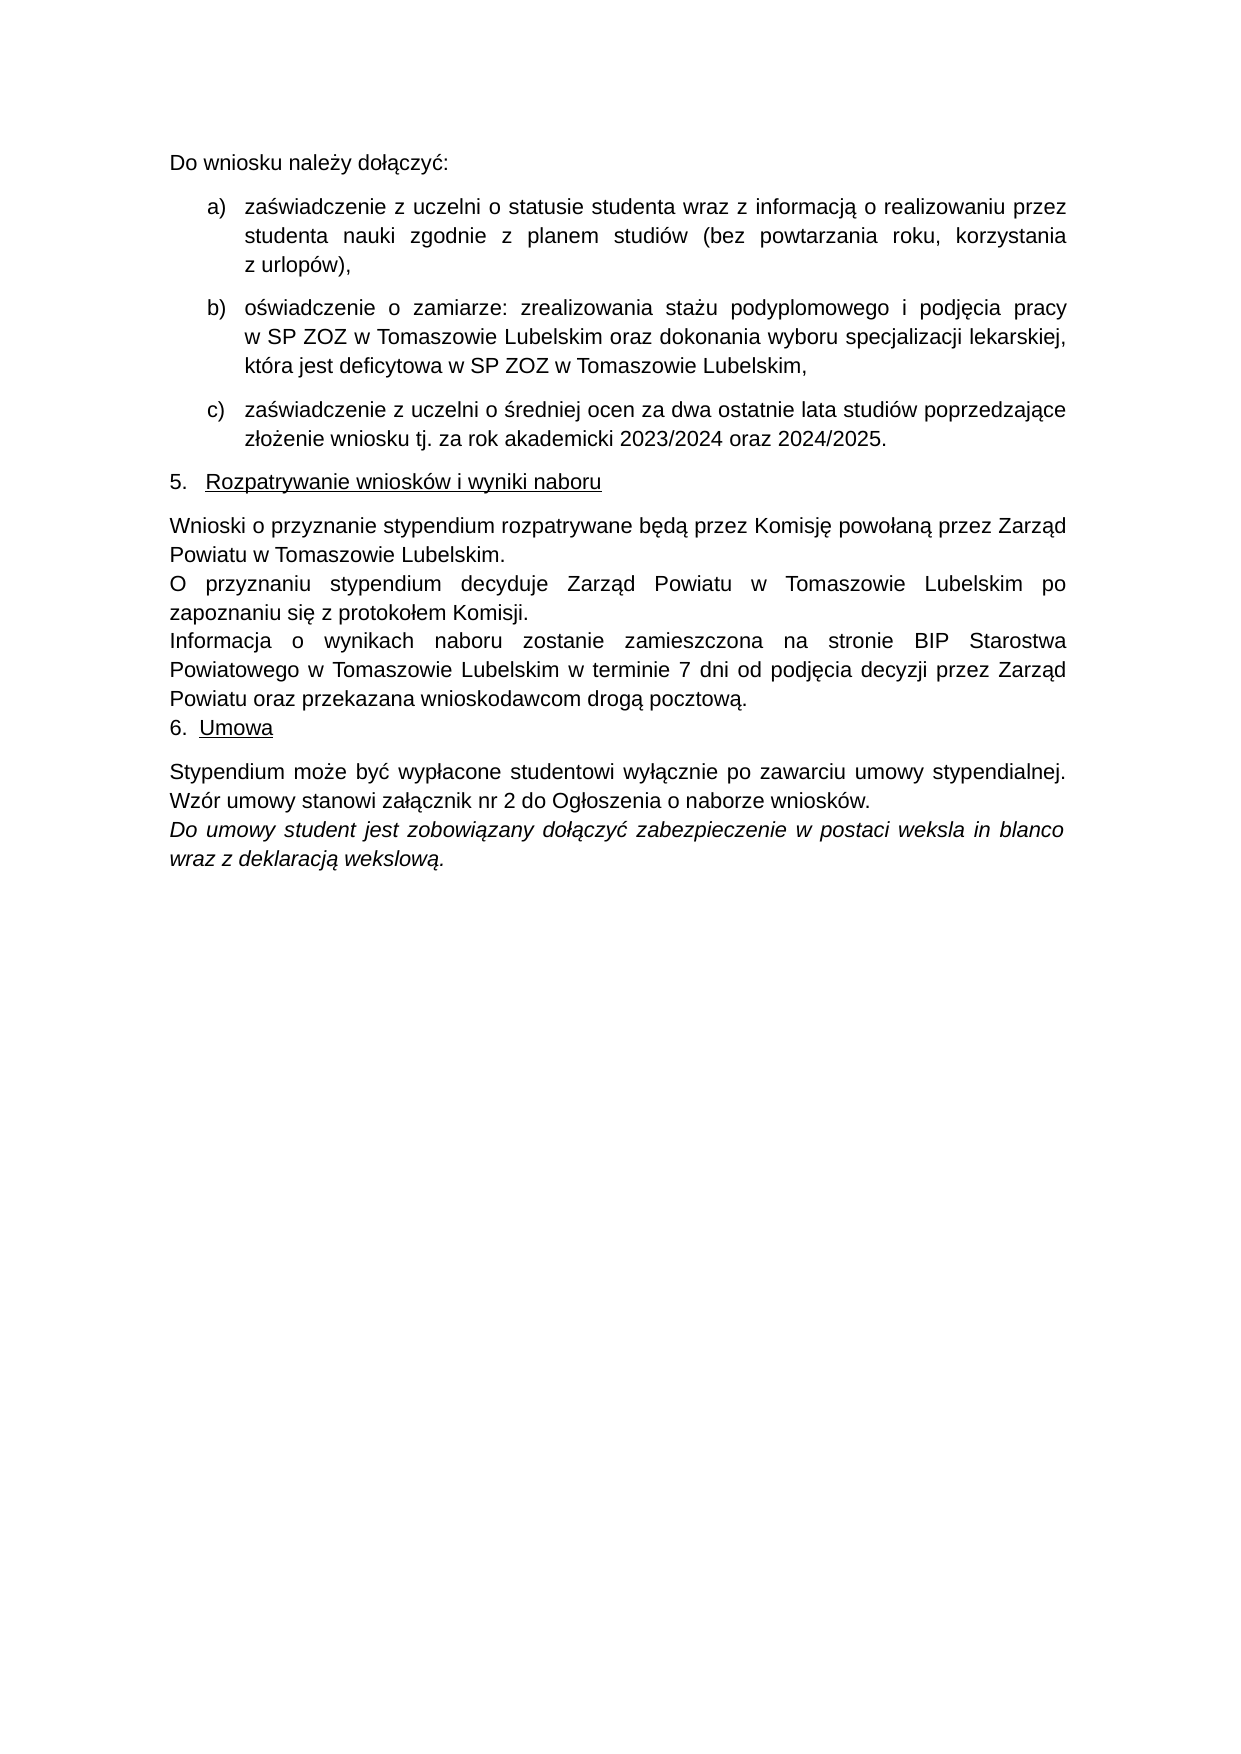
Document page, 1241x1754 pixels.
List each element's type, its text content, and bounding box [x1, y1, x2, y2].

text Wnioski o przyznanie stypendium rozpatrywane będą przez Komisję powołaną przez Zarząd Powiatu w Tomaszowie Lubelskim. [169, 512, 1068, 567]
text Do wniosku należy dołączyć: [169, 150, 1068, 175]
text Stypendium może być wypłacone studentowi wyłącznie po zawarciu umowy stypendialnej. Wzór umowy stanowi załącznik nr 2 do Ogłoszenia o naborze wniosków. [169, 759, 1068, 813]
text Informacja o wynikach naboru zostanie zamieszczona na stronie BIP Starostwa Powiatowego w Tomaszowie Lubelskim w terminie 7 dni od podjęcia decyzji przez Zarząd Powiatu oraz przekazana wnioskodawcom drogą pocztową. [169, 628, 1068, 711]
list zaświadczenie z uczelni o statusie studenta wraz z informacją o realizowaniu przez studenta nauki zgodnie z planem studiów (bez powtarzania roku, korzystania z urlopów), [207, 193, 1068, 277]
text O przyznaniu stypendium decyduje Zarząd Powiatu w Tomaszowie Lubelskim po zapoznaniu się z protokołem Komisji. [169, 570, 1068, 624]
list Rozpatrywanie wniosków i wyniki naboru [169, 469, 1068, 494]
text Do umowy student jest zobowiązany dołączyć zabezpieczenie w postaci weksla in blanco wraz z deklaracją wekslową. [169, 817, 1068, 871]
list zaświadczenie z uczelni o średniej ocen za dwa ostatnie lata studiów poprzedzające złożenie wniosku tj. za rok akademicki 2023/2024 oraz 2024/2025. [207, 396, 1068, 451]
list oświadczenie o zamiarze: zrealizowania stażu podyplomowego i podjęcia pracy w SP ZOZ w Tomaszowie Lubelskim oraz dokonania wyboru specjalizacji lekarskiej, która jest deficytowa w SP ZOZ w Tomaszowie Lubelskim, [207, 295, 1068, 378]
list Umowa [169, 715, 1068, 740]
